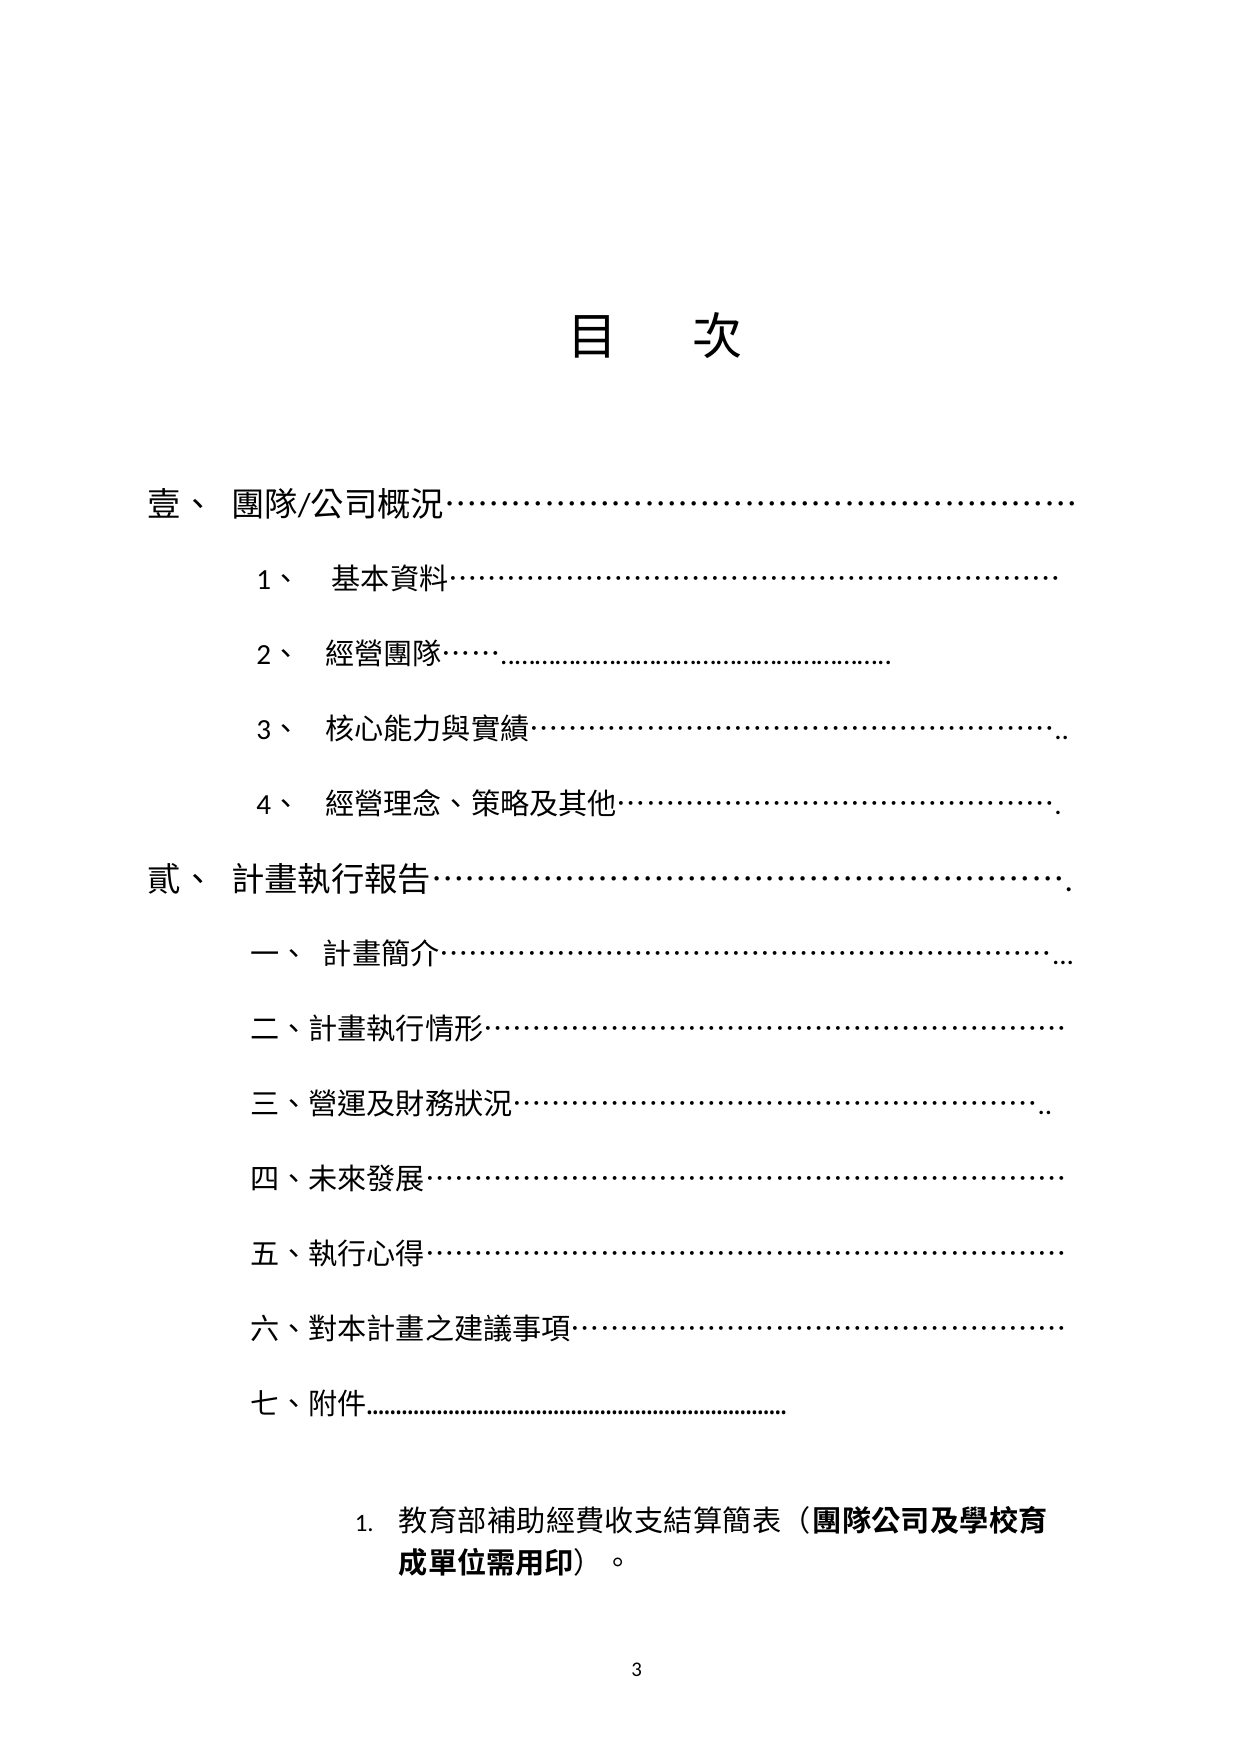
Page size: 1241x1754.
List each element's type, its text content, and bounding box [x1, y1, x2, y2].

text 二、計畫執行情形…………………………………………………… [148, 985, 1162, 1047]
list 經營理念、策略及其他………………………………………. [256, 760, 1162, 822]
list 教育部補助經費收支結算簡表（團隊公司及學校育成單位需用印）。 [354, 1497, 1048, 1582]
text 七、附件……………………………………………………………… [148, 1360, 1162, 1422]
list 經營團隊……..……………………………………………….. [256, 610, 1162, 672]
text 六、對本計畫之建議事項…………………………………………… [148, 1285, 1162, 1347]
list 核心能力與實績……………………………………………….. [256, 685, 1162, 747]
text 三、營運及財務狀況……………………………………………….. [148, 1060, 1162, 1122]
text 貳、 計畫執行報告…………………………………………………. [148, 835, 1162, 897]
text 壹、 團隊/公司概況………………………………………………… [148, 460, 1162, 522]
list 基本資料……………………………………………………… [256, 535, 1162, 597]
text 一、 計畫簡介………………………………………………………... [148, 910, 1162, 972]
text 四、未來發展………………………………………………………… [148, 1135, 1162, 1197]
text 目 次 [148, 260, 1162, 385]
text 五、執行心得………………………………………………………… [148, 1210, 1162, 1272]
